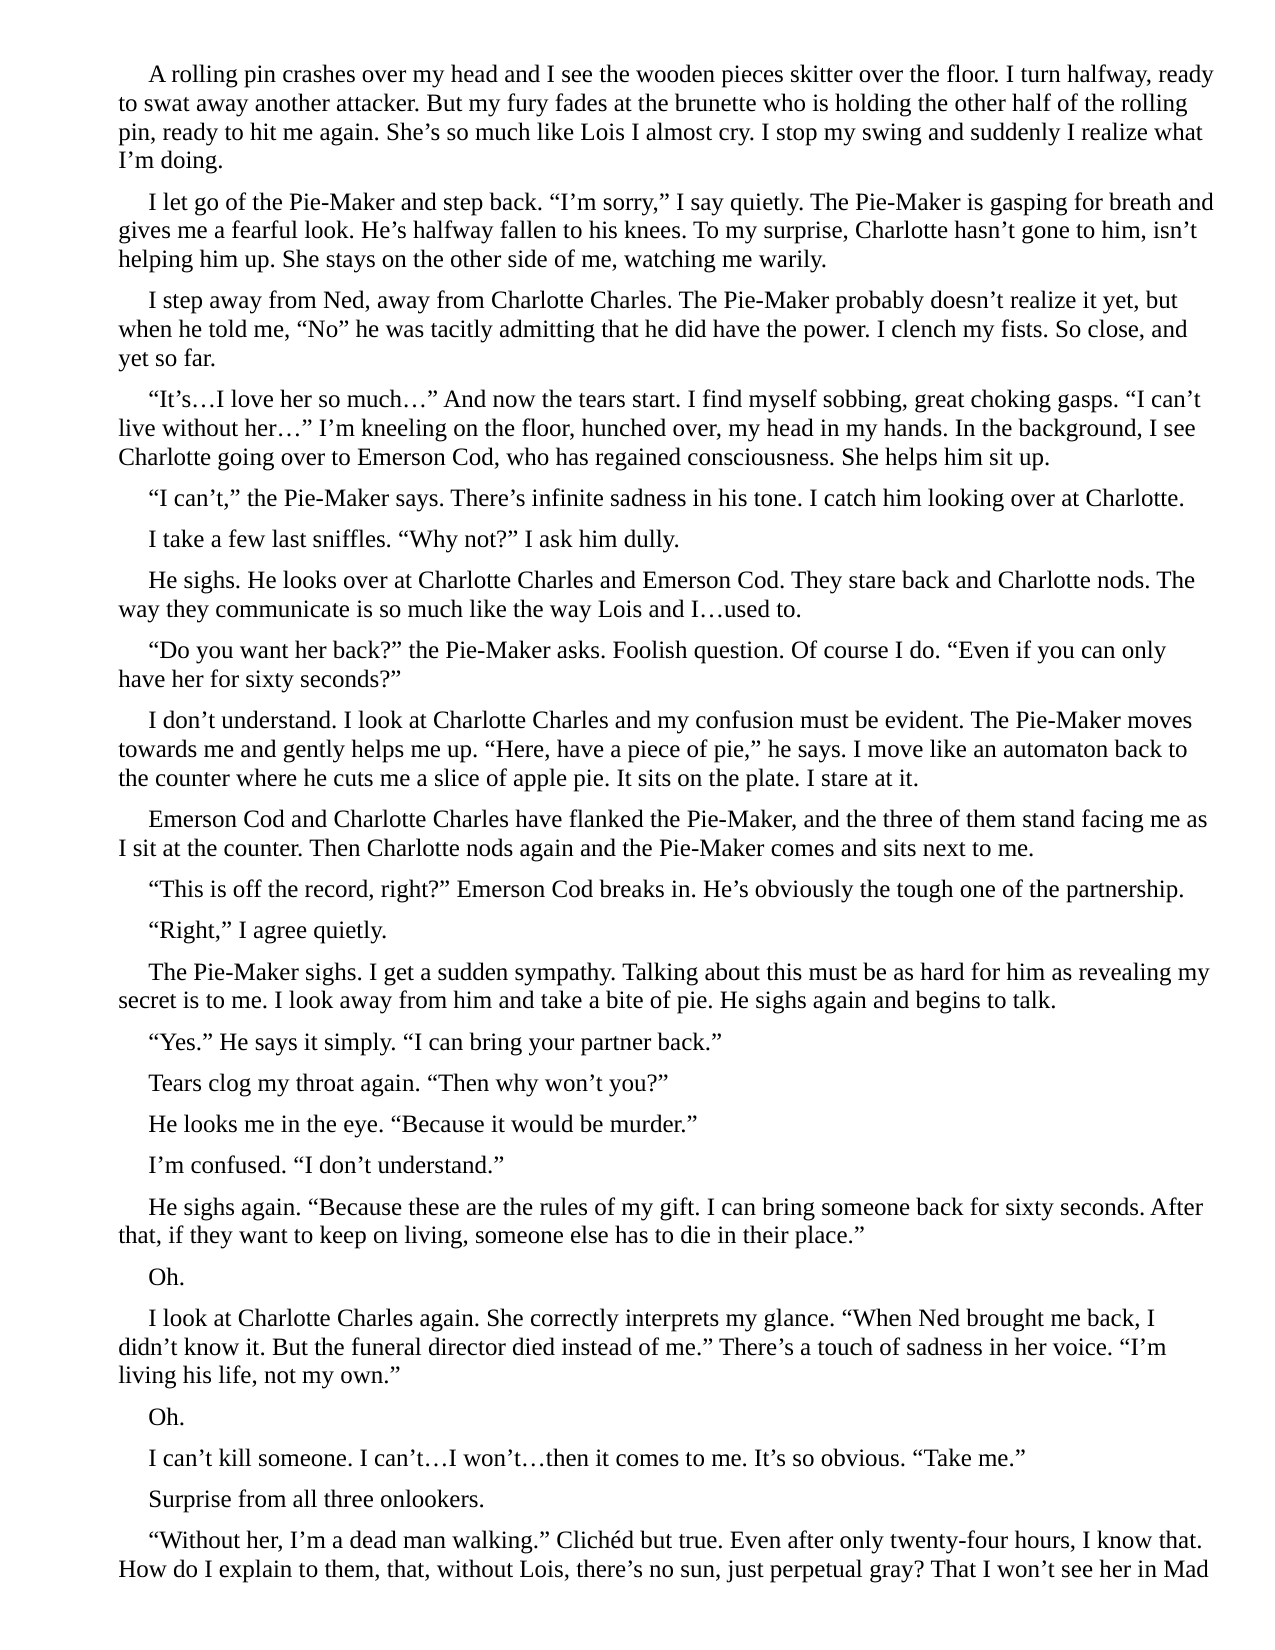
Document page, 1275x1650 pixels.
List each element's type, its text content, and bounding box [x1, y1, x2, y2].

text A rolling pin crashes over my head and I see the wooden pieces skitter over the floor. I turn halfway, ready to swat away another attacker. But my fury fades at the brunette who is holding the other half of the rolling pin, ready to hit me again. She’s so much like Lois I almost cry. I stop my swing and suddenly I realize what I’m doing. [118, 59, 1216, 174]
text I take a few last sniffles. “Why not?” I ask him dully. [118, 524, 1216, 553]
text I’m confused. “I don’t understand.” [118, 1150, 1216, 1179]
text I step away from Ned, away from Charlotte Charles. The Pie-Maker probably doesn’t realize it yet, but when he told me, “No” he was tacitly admitting that he did have the power. I clench my fists. So close, and yet so far. [118, 285, 1216, 372]
text “Do you want her back?” the Pie-Maker asks. Foolish question. Of course I do. “Even if you can only have her for sixty seconds?” [118, 635, 1216, 693]
text He sighs again. “Because these are the rules of my gift. I can bring someone back for sixty seconds. After that, if they want to keep on living, someone else has to die in their place.” [118, 1192, 1216, 1249]
text “It’s…I love her so much…” And now the tears start. I find myself sobbing, great choking gasps. “I can’t live without her…” I’m kneeling on the floor, hunched over, my head in my hands. In the background, I see Charlotte going over to Emerson Cod, who has regained consciousness. She helps him sit up. [118, 384, 1216, 470]
text “Right,” I agree quietly. [118, 915, 1216, 944]
text Tears clog my throat again. “Then why won’t you?” [118, 1068, 1216, 1097]
text He sighs. He looks over at Charlotte Charles and Emerson Cod. They stare back and Charlotte nods. The way they communicate is so much like the way Lois and I…used to. [118, 565, 1216, 623]
text He looks me in the eye. “Because it would be murder.” [118, 1109, 1216, 1138]
text Oh. [118, 1402, 1216, 1430]
text “This is off the record, right?” Emerson Cod breaks in. He’s obviously the tough one of the partnership. [118, 874, 1216, 903]
text “Yes.” He says it simply. “I can bring your partner back.” [118, 1027, 1216, 1055]
text Surprise from all three onlookers. [118, 1484, 1216, 1513]
text I look at Charlotte Charles again. She correctly interprets my glance. “When Ned brought me back, I didn’t know it. But the funeral director died instead of me.” There’s a touch of sadness in her voice. “I’m living his life, not my own.” [118, 1303, 1216, 1389]
text “Without her, I’m a dead man walking.” Clichéd but true. Even after only twenty-four hours, I know that. How do I explain to them, that, without Lois, there’s no sun, just perpetual gray? That I won’t see her in Mad [118, 1525, 1216, 1583]
text I let go of the Pie-Maker and step back. “I’m sorry,” I say quietly. The Pie-Maker is gasping for breath and gives me a fearful look. He’s halfway fallen to his knees. To my surprise, Charlotte hasn’t gone to him, isn’t helping him up. She stays on the other side of me, watching me warily. [118, 187, 1216, 273]
text Emerson Cod and Charlotte Charles have flanked the Pie-Maker, and the three of them stand facing me as I sit at the counter. Then Charlotte nods again and the Pie-Maker comes and sits next to me. [118, 804, 1216, 862]
text I can’t kill someone. I can’t…I won’t…then it comes to me. It’s so obvious. “Take me.” [118, 1443, 1216, 1472]
text “I can’t,” the Pie-Maker says. There’s infinite sadness in his tone. I catch him looking over at Charlotte. [118, 483, 1216, 512]
text The Pie-Maker sighs. I get a sudden sympathy. Talking about this must be as hard for him as revealing my secret is to me. I look away from him and take a bite of pie. He sighs again and begins to talk. [118, 957, 1216, 1014]
text Oh. [118, 1262, 1216, 1290]
text I don’t understand. I look at Charlotte Charles and my confusion must be evident. The Pie-Maker moves towards me and gently helps me up. “Here, have a piece of pie,” he says. I move like an automaton back to the counter where he cuts me a slice of apple pie. It sits on the plate. I stare at it. [118, 705, 1216, 792]
